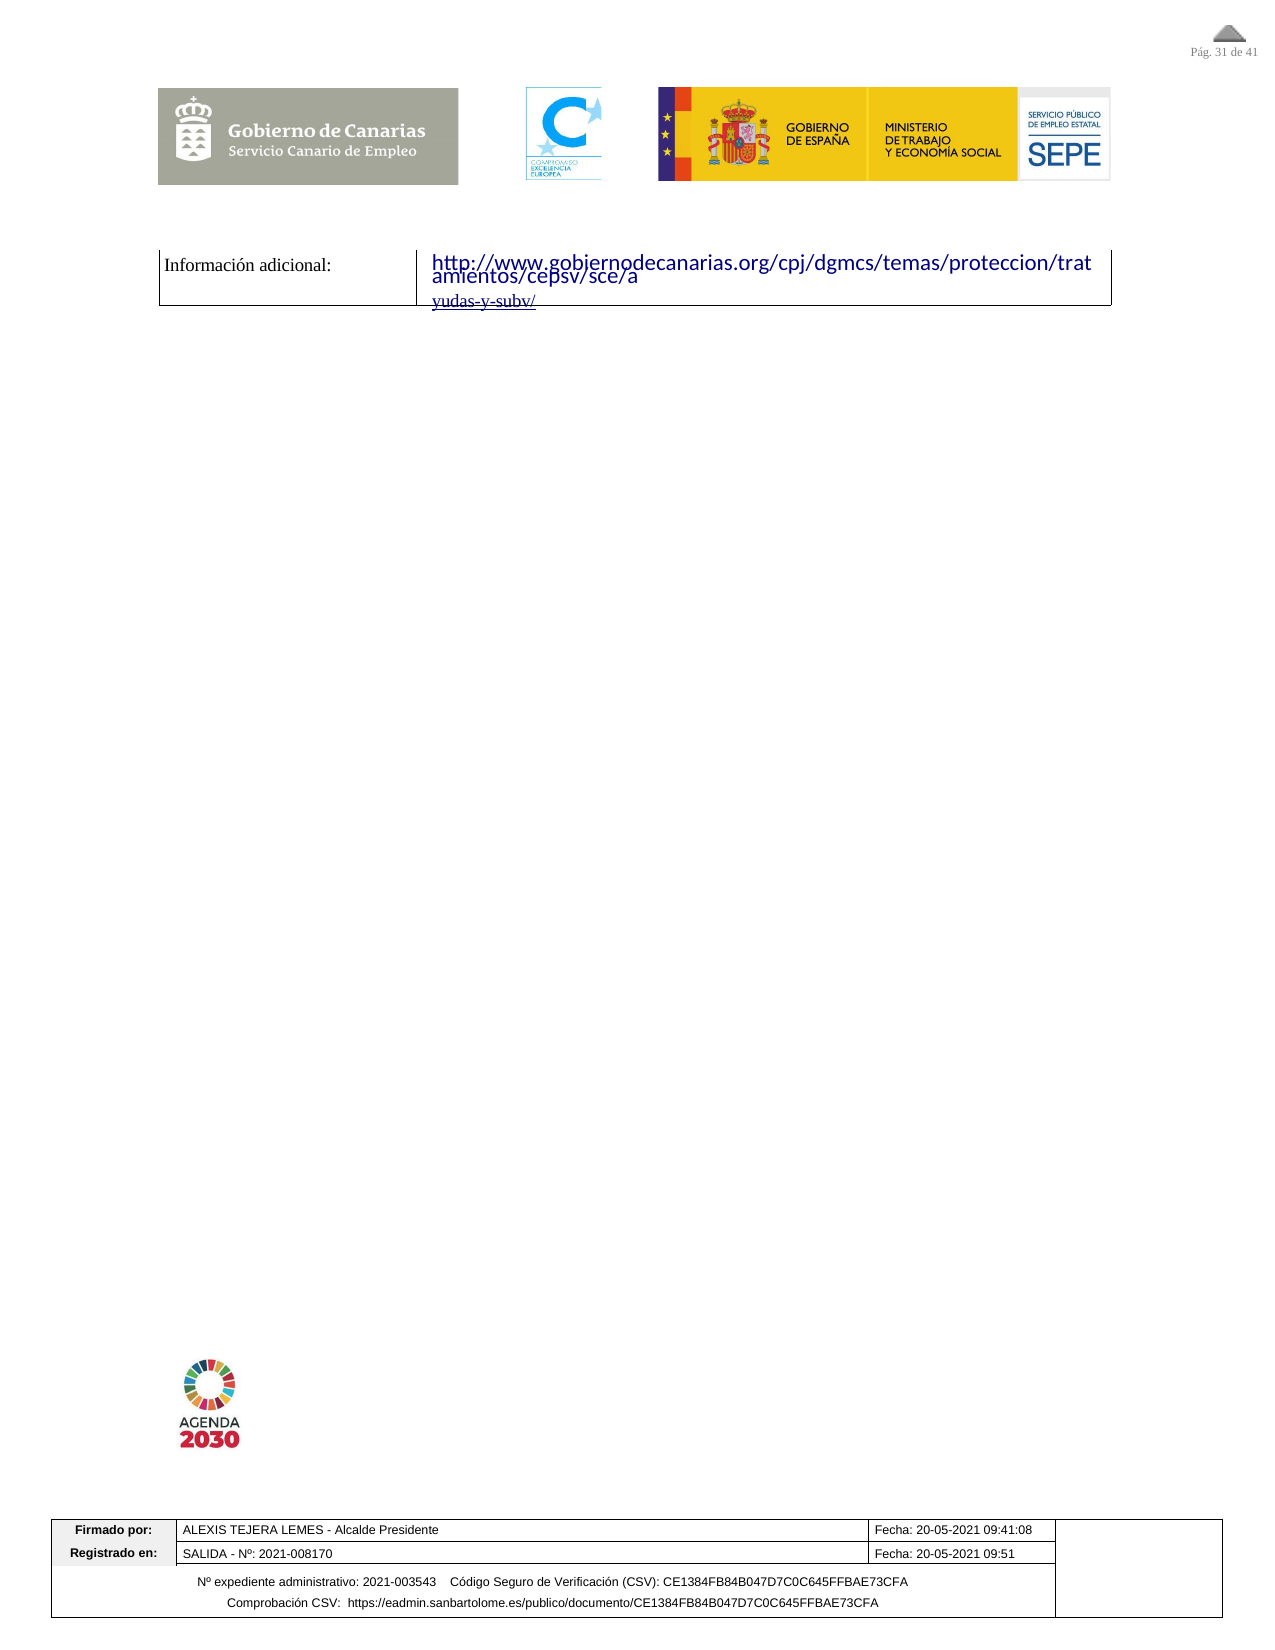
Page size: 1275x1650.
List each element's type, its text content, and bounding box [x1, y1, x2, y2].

picture [161, 1358, 260, 1457]
table_header ALEXIS TEJERA LEMES - Alcalde Presidente [177, 1520, 868, 1541]
table_cell Registrado en: [52, 1544, 176, 1563]
table_header [1056, 1520, 1222, 1617]
table_header Fecha: 20-05-2021 09:41:08 [869, 1520, 1055, 1541]
table_cell Nº expediente administrativo: 2021-003543 Código Seguro de Verificación (CSV): CE1384FB84B047D7C0C645FFBAE73CFA Comprobación CSV: https://eadmin.sanbartolome.es/publico/documento/CE1384FB84B047D7C0C645FFBAE73CFA [52, 1564, 1055, 1617]
picture [1212, 25, 1246, 42]
table_header Firmado por: [52, 1520, 176, 1541]
picture [525, 87, 602, 180]
table_cell Fecha: 20-05-2021 09:51 [869, 1542, 1055, 1563]
table_cell SALIDA - Nº: 2021-008170 [177, 1542, 868, 1563]
picture [658, 87, 1111, 181]
picture [158, 88, 459, 185]
